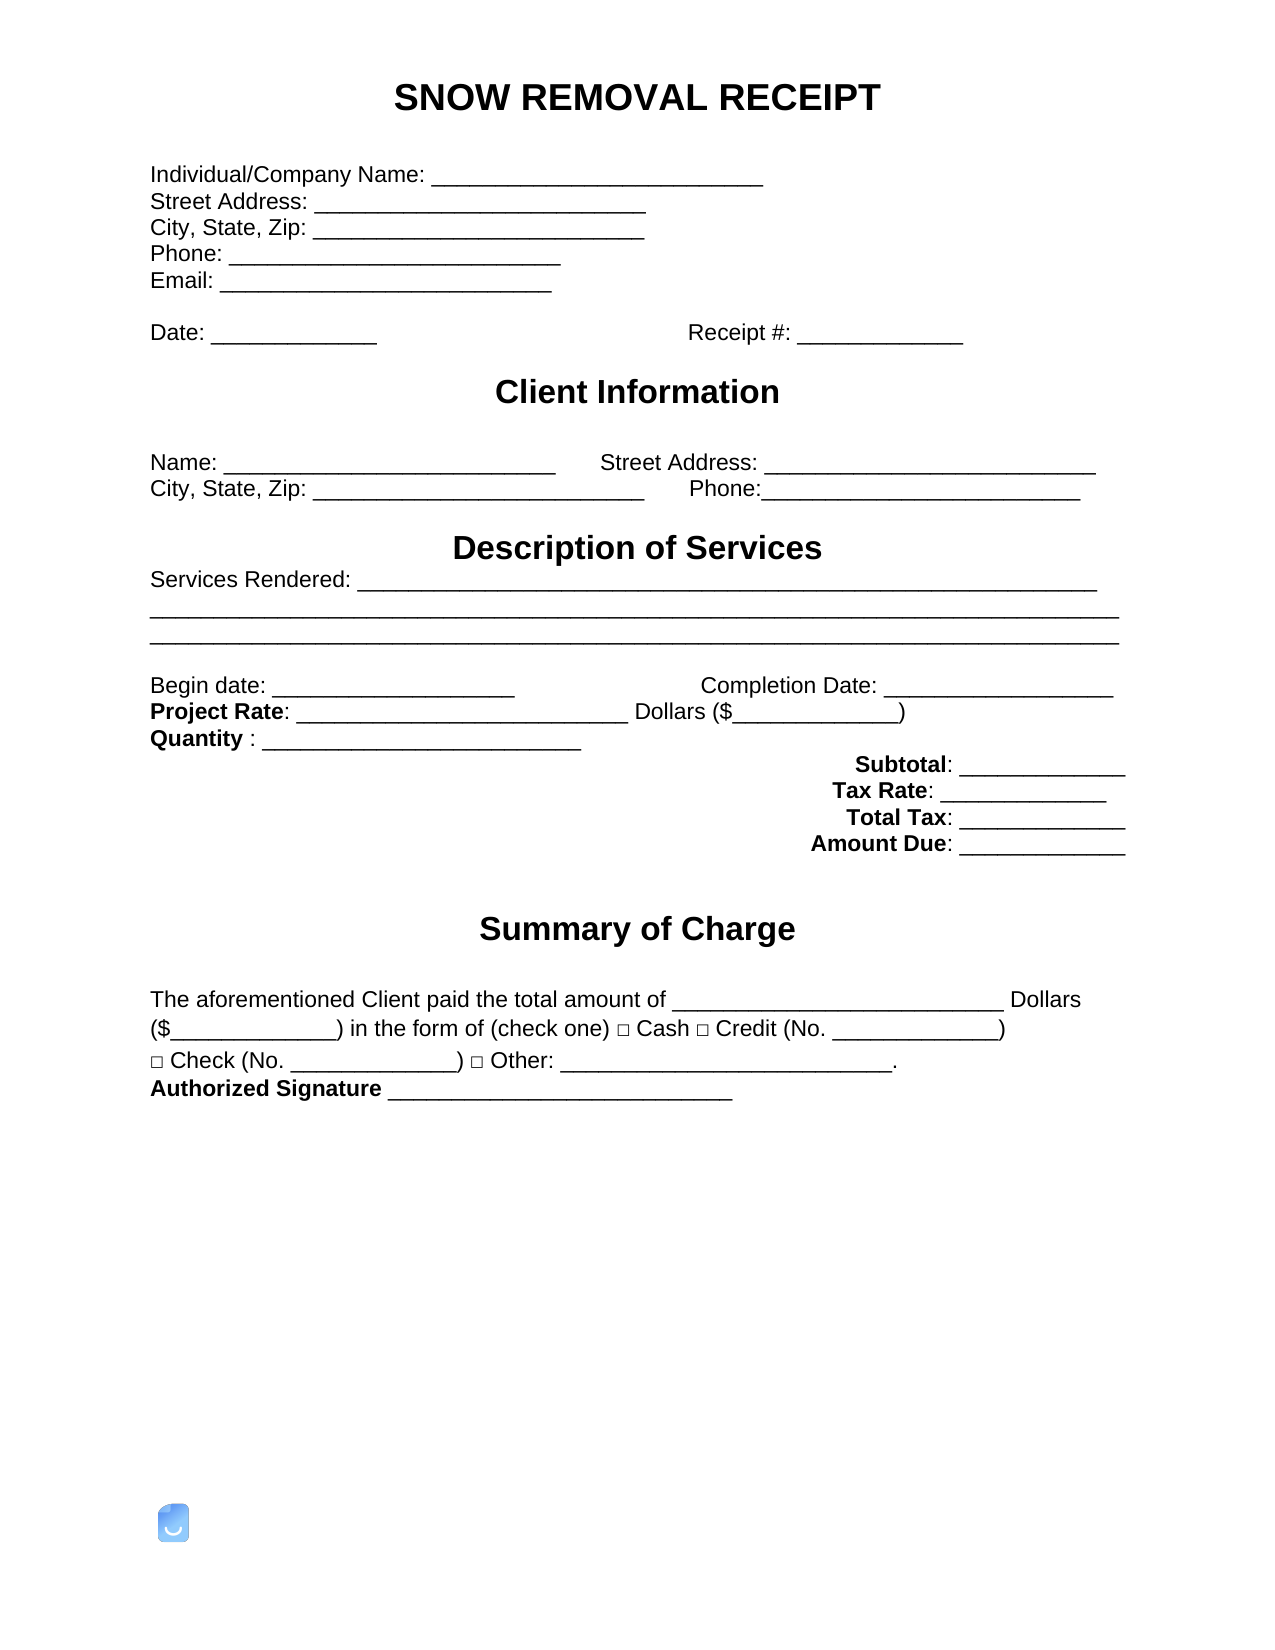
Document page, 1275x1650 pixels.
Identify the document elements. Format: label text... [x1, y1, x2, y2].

text City, State, Zip: __________________________ [150, 214, 1125, 240]
text Date: _____________ Receipt #: _____________ [150, 319, 1125, 346]
text Total Tax: _____________ [150, 804, 1125, 830]
text Quantity : _________________________ [150, 724, 1125, 751]
text Subtotal: _____________ [150, 751, 1125, 777]
text City, State, Zip: __________________________ Phone:_________________________ [150, 475, 1125, 528]
text SNOW REMOVAL RECEIPT [150, 75, 1125, 118]
text The aforementioned Client paid the total amount of __________________________ Dollars ($_____________) in the form of (check one) ☐ Cash ☐ Credit (No. _____________) ☐ Check (No. _____________) ☐ Other: __________________________. [150, 986, 1125, 1075]
text Tax Rate: _____________ [150, 777, 1125, 804]
text Street Address: __________________________ [150, 188, 1125, 214]
text Client Information [150, 372, 1125, 411]
text Email: __________________________ [150, 267, 1125, 293]
text Authorized Signature ___________________________ [150, 1075, 1125, 1101]
text Name: __________________________ Street Address: __________________________ [150, 449, 1125, 475]
text Project Rate: __________________________ Dollars ($_____________) [150, 698, 1125, 724]
text Description of Services [150, 528, 1125, 566]
text Begin date: ___________________ Completion Date: __________________ [150, 672, 1125, 698]
text Services Rendered: __________________________________________________________ ____________________________________________________________________________ ____________________________________________________________________________ [150, 566, 1125, 646]
text Phone: __________________________ [150, 240, 1125, 267]
text Individual/Company Name: __________________________ [150, 161, 1125, 188]
text Amount Due: _____________ [150, 830, 1125, 856]
text Summary of Charge [150, 909, 1125, 947]
